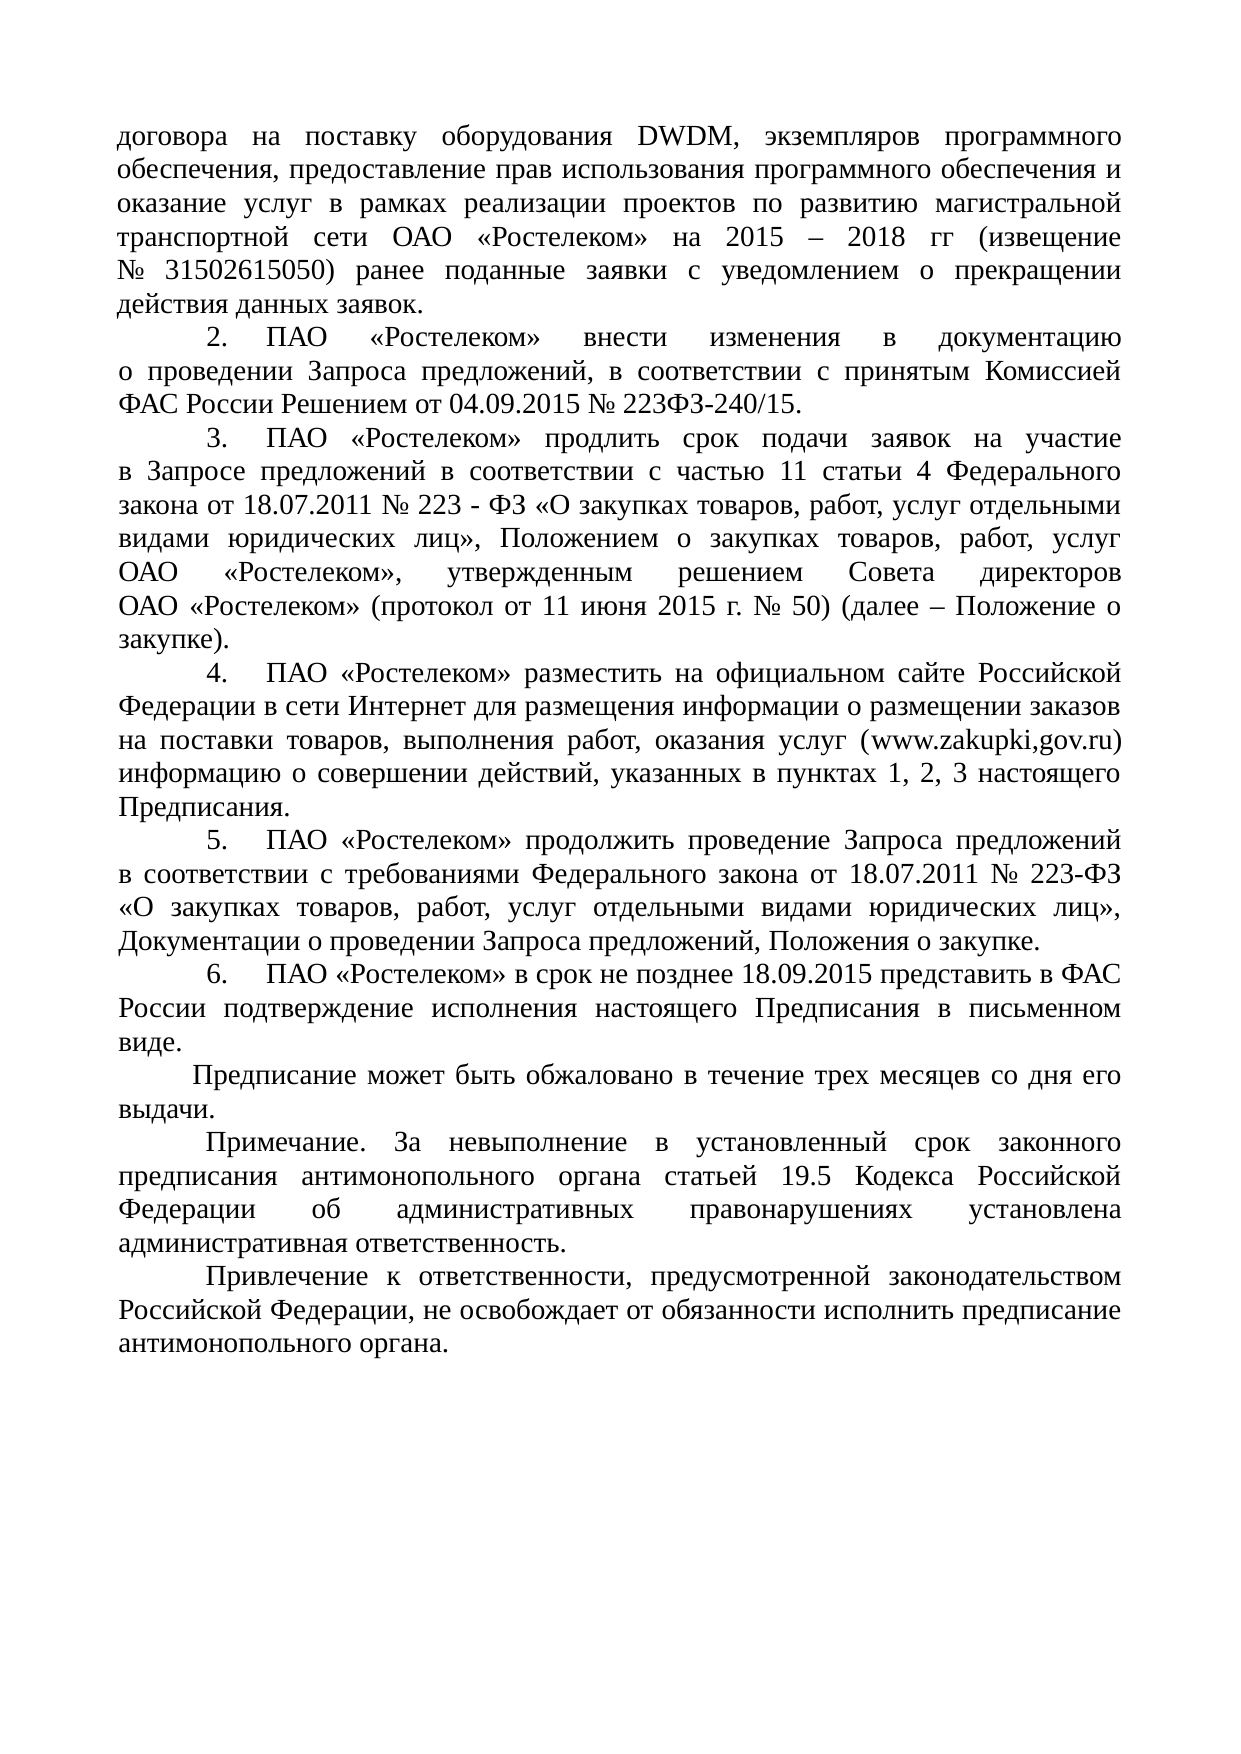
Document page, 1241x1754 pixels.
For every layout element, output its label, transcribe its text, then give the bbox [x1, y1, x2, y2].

text Примечание. За невыполнение в установленный срок законного предписания антимонопольного органа статьей 19.5 Кодекса Российской Федерации об административных правонарушениях установлена административная ответственность. [118, 1124, 1122, 1258]
text Предписание может быть обжаловано в течение трех месяцев со дня его выдачи. [118, 1057, 1122, 1124]
list ПАО «Ростелеком» продолжить проведение Запроса предложений в соответствии с требованиями Федерального закона от 18.07.2011 № 223-ФЗ «О закупках товаров, работ, услуг отдельными видами юридических лиц», Документации о проведении Запроса предложений, Положения о закупке. [118, 822, 1122, 957]
text Привлечение к ответственности, предусмотренной законодательством Российской Федерации, не освобождает от обязанности исполнить предписание антимонопольного органа. [118, 1258, 1122, 1359]
list ПАО «Ростелеком» в срок не позднее 18.09.2015 представить в ФАС России подтверждение исполнения настоящего Предписания в письменном виде. [118, 957, 1122, 1057]
list ПАО «Ростелеком» внести изменения в документацию о проведении Запроса предложений, в соответствии с принятым Комиссией ФАС России Решением от 04.09.2015 № 223ФЗ-240/15. [118, 319, 1122, 420]
list ПАО «Ростелеком» продлить срок подачи заявок на участие в Запросе предложений в соответствии с частью 11 статьи 4 Федерального закона от 18.07.2011 № 223 - ФЗ «О закупках товаров, работ, услуг отдельными видами юридических лиц», Положением о закупках товаров, работ, услуг ОАО «Ростелеком», утвержденным решением Совета директоров ОАО «Ростелеком» (протокол от 11 июня 2015 г. № 50) (далее – Положение о закупке). [118, 420, 1122, 655]
list ПАО «Ростелеком» разместить на официальном сайте Российской Федерации в сети Интернет для размещения информации о размещении заказов на поставки товаров, выполнения работ, оказания услуг (www.zakupki,gov.ru) информацию о совершении действий, указанных в пунктах 1, 2, 3 настоящего Предписания. [118, 655, 1122, 822]
list В случае, если подавались заявки на участие в Запросе предложений, вернуть участникам Запроса предложений на право заключения договора на поставку оборудования DWDM, экземпляров программного обеспечения, предоставление прав использования программного обеспечения и оказание услуг в рамках реализации проектов по развитию магистральной транспортной сети ОАО «Ростелеком» на 2015 – 2018 гг (извещение № 31502615050) ранее поданные заявки с уведомлением о прекращении действия данных заявок. [117, 118, 1122, 319]
